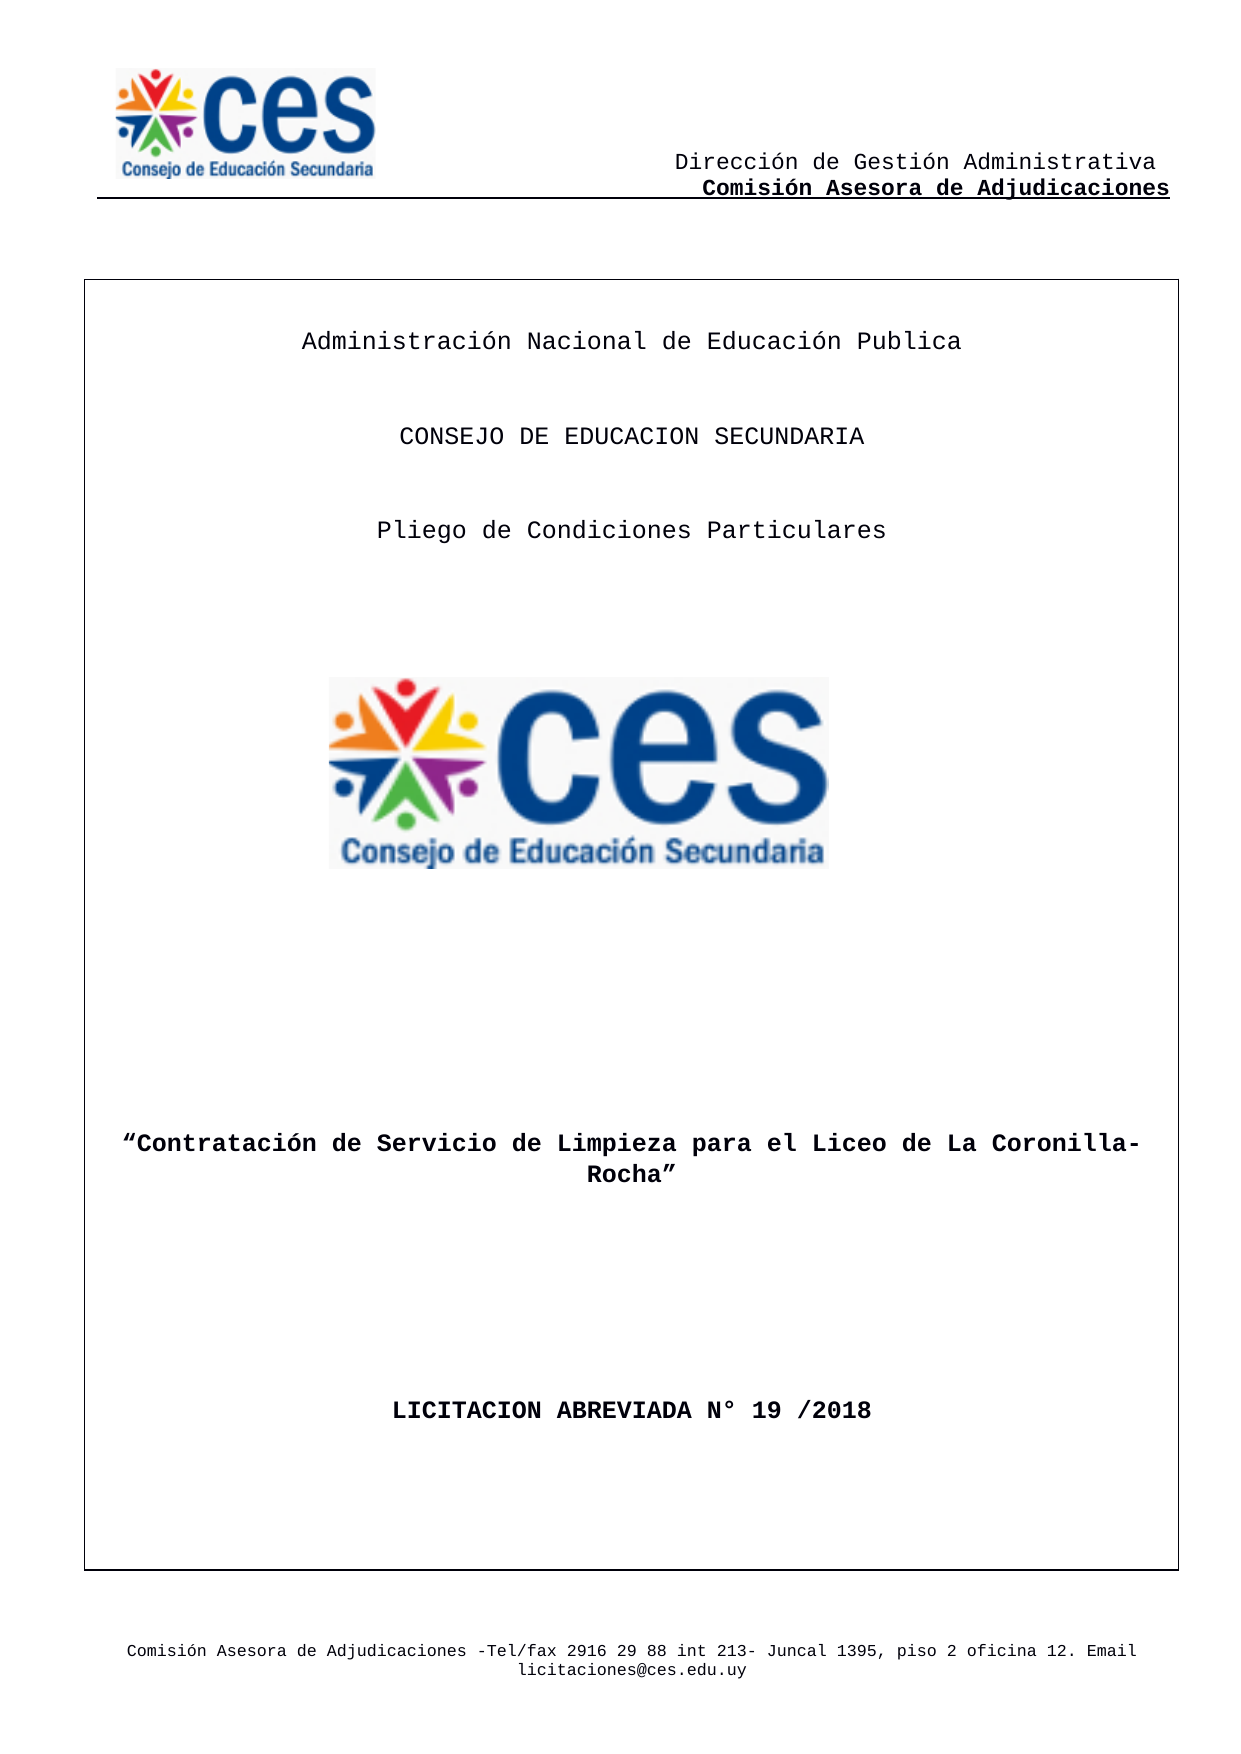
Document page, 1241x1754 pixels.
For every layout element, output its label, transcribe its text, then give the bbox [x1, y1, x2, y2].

picture [328, 677, 829, 869]
text Pliego de Condiciones Particulares [85, 514, 1178, 546]
text CONSEJO DE EDUCACION SECUNDARIA [85, 420, 1178, 452]
picture [115, 68, 376, 179]
text Administración Nacional de Educación Publica [85, 326, 1178, 357]
text “Contratación de Servicio de Limpieza para el Liceo de La Coronilla- Rocha” [85, 1128, 1178, 1190]
text LICITACION ABREVIADA N° 19 /2018 [85, 1394, 1178, 1426]
